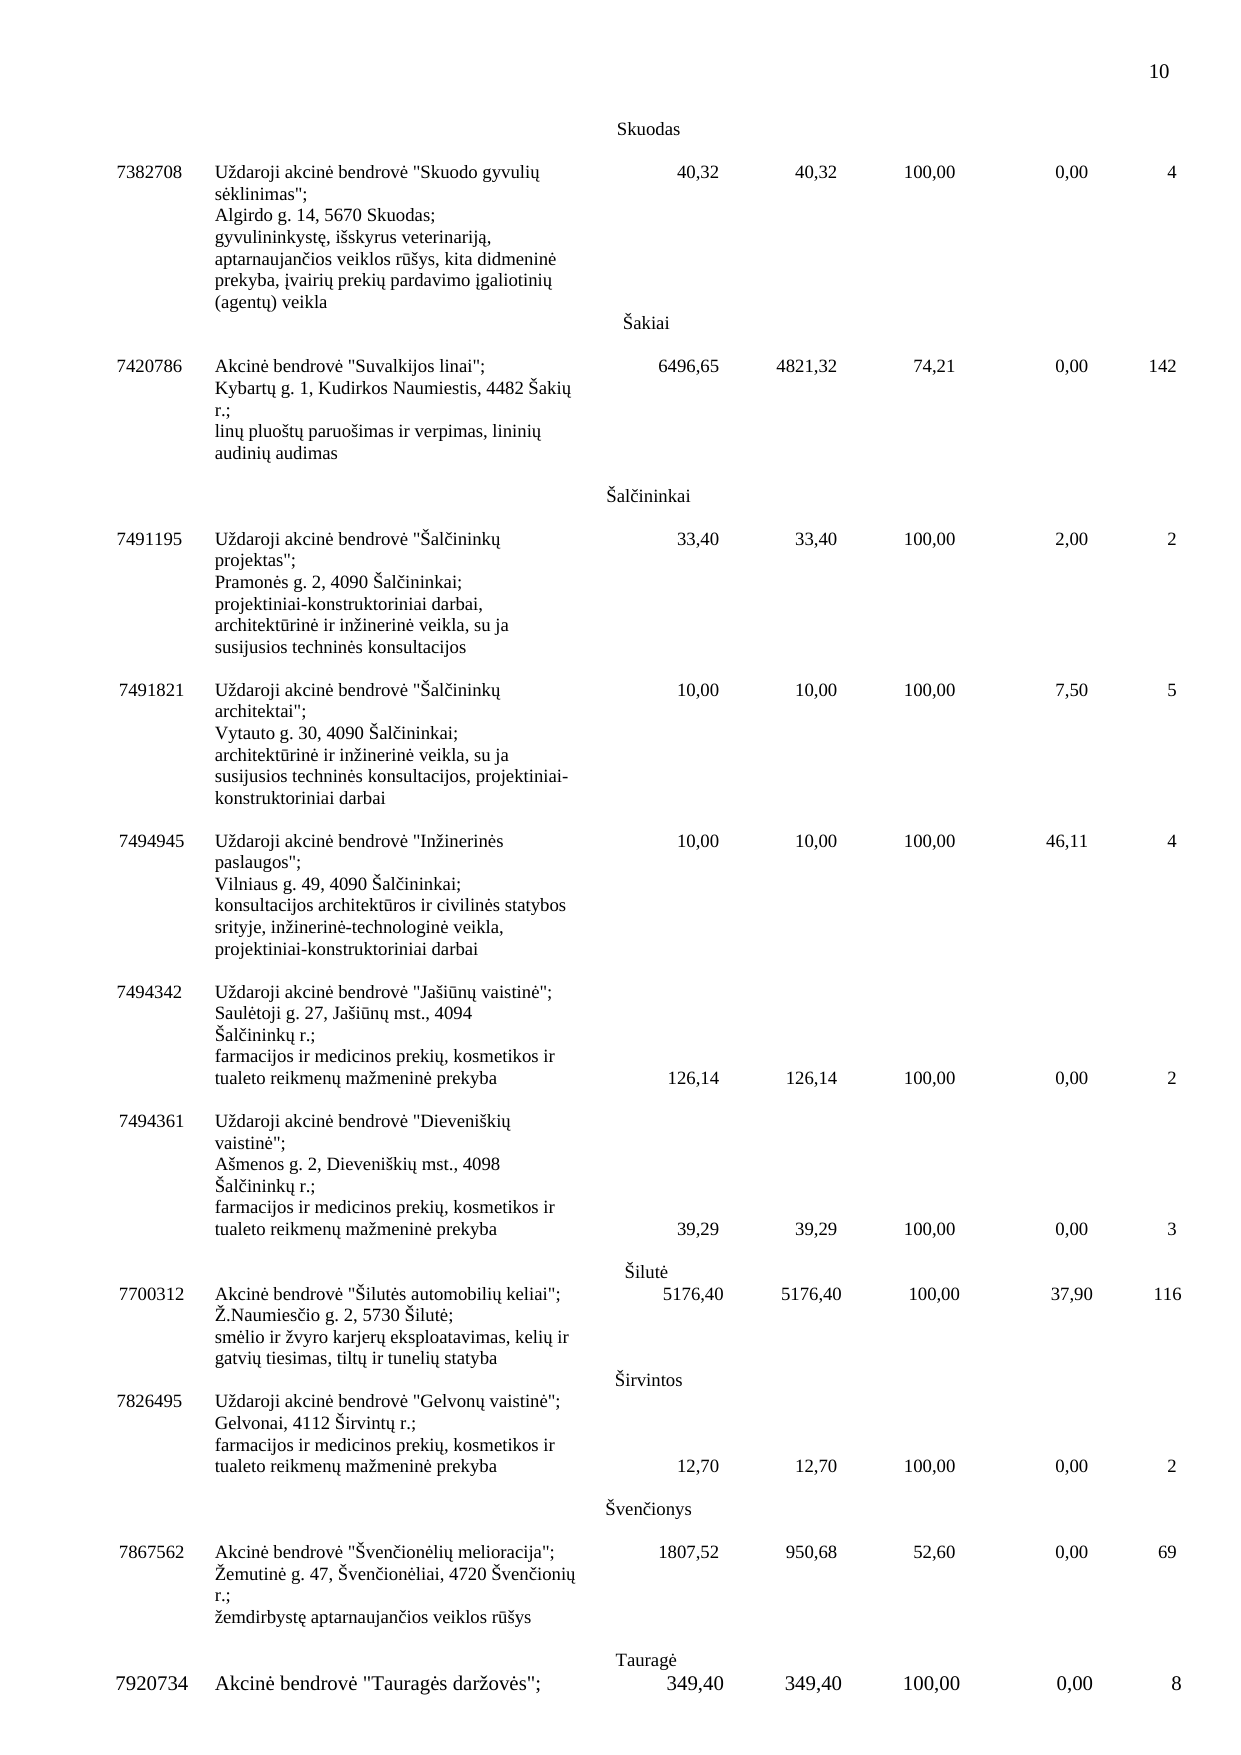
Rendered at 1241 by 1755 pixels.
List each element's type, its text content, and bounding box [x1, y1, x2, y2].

table_cell 7382708 [100, 161, 203, 312]
table_cell 10,00 [587, 830, 735, 981]
table_cell 40,32 [735, 161, 853, 312]
table_cell 3 [1104, 1110, 1192, 1261]
table_cell 4 [1104, 830, 1192, 981]
table_cell 349,40 [735, 1671, 853, 1695]
table_cell 7420786 [100, 355, 203, 485]
table_cell 5176,40 [735, 1283, 853, 1369]
table_cell 2 [1104, 528, 1192, 679]
table_cell 6496,65 [587, 355, 735, 485]
table_cell 7700312 [100, 1283, 203, 1369]
table_cell 7491821 [100, 679, 203, 830]
table_cell 100,00 [853, 161, 971, 312]
table_cell Šilutė [100, 1261, 1192, 1282]
table_cell 8 [1104, 1671, 1192, 1695]
table_cell 0,00 [971, 981, 1104, 1110]
table_cell 0,00 [971, 1541, 1104, 1649]
table_cell 5176,40 [587, 1283, 735, 1369]
table_cell Šalčininkai [100, 485, 1192, 528]
table_cell Švenčionys [100, 1498, 1192, 1541]
table_cell 10,00 [735, 679, 853, 830]
table_cell 100,00 [853, 1671, 971, 1695]
table_cell 40,32 [587, 161, 735, 312]
table_cell 950,68 [735, 1541, 853, 1649]
table_cell 2 [1104, 981, 1192, 1110]
table_cell 37,90 [971, 1283, 1104, 1369]
table_cell 12,70 [587, 1390, 735, 1498]
table_cell Uždaroji akcinė bendrovė "Jašiūnų vaistinė"; Saulėtoji g. 27, Jašiūnų mst., 4094 Šalčininkų r.; farmacijos ir medicinos prekių, kosmetikos ir tualeto reikmenų mažmeninė prekyba [203, 981, 587, 1110]
table_cell Uždaroji akcinė bendrovė "Gelvonų vaistinė"; Gelvonai, 4112 Širvintų r.; farmacijos ir medicinos prekių, kosmetikos ir tualeto reikmenų mažmeninė prekyba [203, 1390, 587, 1498]
table_cell 1807,52 [587, 1541, 735, 1649]
table_cell 0,00 [971, 1671, 1104, 1695]
table_cell 52,60 [853, 1541, 971, 1649]
table_cell 126,14 [735, 981, 853, 1110]
table_cell 0,00 [971, 161, 1104, 312]
table_cell 100,00 [853, 679, 971, 830]
table_cell Skuodas [100, 118, 1192, 161]
table_cell 100,00 [853, 1110, 971, 1261]
table_cell 10,00 [735, 830, 853, 981]
table_cell Akcinė bendrovė "Švenčionėlių melioracija"; Žemutinė g. 47, Švenčionėliai, 4720 Švenčionių r.; žemdirbystę aptarnaujančios veiklos rūšys [203, 1541, 587, 1649]
table_cell 5 [1104, 679, 1192, 830]
table_cell Šakiai [100, 312, 1192, 355]
table_cell Uždaroji akcinė bendrovė "Dieveniškių vaistinė"; Ašmenos g. 2, Dieveniškių mst., 4098 Šalčininkų r.; farmacijos ir medicinos prekių, kosmetikos ir tualeto reikmenų mažmeninė prekyba [203, 1110, 587, 1261]
table_cell 39,29 [587, 1110, 735, 1261]
table_cell 142 [1104, 355, 1192, 485]
table_cell 126,14 [587, 981, 735, 1110]
table_cell Uždaroji akcinė bendrovė "Inžinerinės paslaugos"; Vilniaus g. 49, 4090 Šalčininkai; konsultacijos architektūros ir civilinės statybos srityje, inžinerinė-technologinė veikla, projektiniai-konstruktoriniai darbai [203, 830, 587, 981]
table_cell 4 [1104, 161, 1192, 312]
table_cell 10,00 [587, 679, 735, 830]
table_cell 12,70 [735, 1390, 853, 1498]
table_cell 349,40 [587, 1671, 735, 1695]
table_cell 7491195 [100, 528, 203, 679]
table_cell Širvintos [100, 1369, 1192, 1390]
table_cell 100,00 [853, 528, 971, 679]
table_cell Akcinė bendrovė "Suvalkijos linai"; Kybartų g. 1, Kudirkos Naumiestis, 4482 Šakių r.; linų pluoštų paruošimas ir verpimas, lininių audinių audimas [203, 355, 587, 485]
table_cell 0,00 [971, 355, 1104, 485]
table_cell 7826495 [100, 1390, 203, 1498]
table_cell 0,00 [971, 1110, 1104, 1261]
table_cell 7494361 [100, 1110, 203, 1261]
table_cell 116 [1104, 1283, 1192, 1369]
table_cell 7494945 [100, 830, 203, 981]
table_cell 4821,32 [735, 355, 853, 485]
table_cell Akcinė bendrovė "Tauragės daržovės"; [203, 1671, 587, 1695]
table_cell Uždaroji akcinė bendrovė "Šalčininkų architektai"; Vytauto g. 30, 4090 Šalčininkai; architektūrinė ir inžinerinė veikla, su ja susijusios techninės konsultacijos, projektiniai-konstruktoriniai darbai [203, 679, 587, 830]
table_cell 2 [1104, 1390, 1192, 1498]
table_cell 7867562 [100, 1541, 203, 1649]
table_cell 74,21 [853, 355, 971, 485]
table_cell 46,11 [971, 830, 1104, 981]
table_cell Akcinė bendrovė "Šilutės automobilių keliai"; Ž.Naumiesčio g. 2, 5730 Šilutė; smėlio ir žvyro karjerų eksploatavimas, kelių ir gatvių tiesimas, tiltų ir tunelių statyba [203, 1283, 587, 1369]
table_cell 100,00 [853, 1283, 971, 1369]
table_cell 0,00 [971, 1390, 1104, 1498]
table_cell 100,00 [853, 981, 971, 1110]
table_cell 2,00 [971, 528, 1104, 679]
table_cell 33,40 [587, 528, 735, 679]
table_cell 7,50 [971, 679, 1104, 830]
table_cell 7920734 [100, 1671, 203, 1695]
table_cell 100,00 [853, 1390, 971, 1498]
table_cell Uždaroji akcinė bendrovė "Šalčininkų projektas"; Pramonės g. 2, 4090 Šalčininkai; projektiniai-konstruktoriniai darbai, architektūrinė ir inžinerinė veikla, su ja susijusios techninės konsultacijos [203, 528, 587, 679]
table_cell 33,40 [735, 528, 853, 679]
table_cell Uždaroji akcinė bendrovė "Skuodo gyvulių sėklinimas"; Algirdo g. 14, 5670 Skuodas; gyvulininkystę, išskyrus veterinariją, aptarnaujančios veiklos rūšys, kita didmeninė prekyba, įvairių prekių pardavimo įgaliotinių (agentų) veikla [203, 161, 587, 312]
table_cell 100,00 [853, 830, 971, 981]
table_cell 7494342 [100, 981, 203, 1110]
table_cell Tauragė [100, 1649, 1192, 1671]
table_cell 69 [1104, 1541, 1192, 1649]
table_cell 39,29 [735, 1110, 853, 1261]
